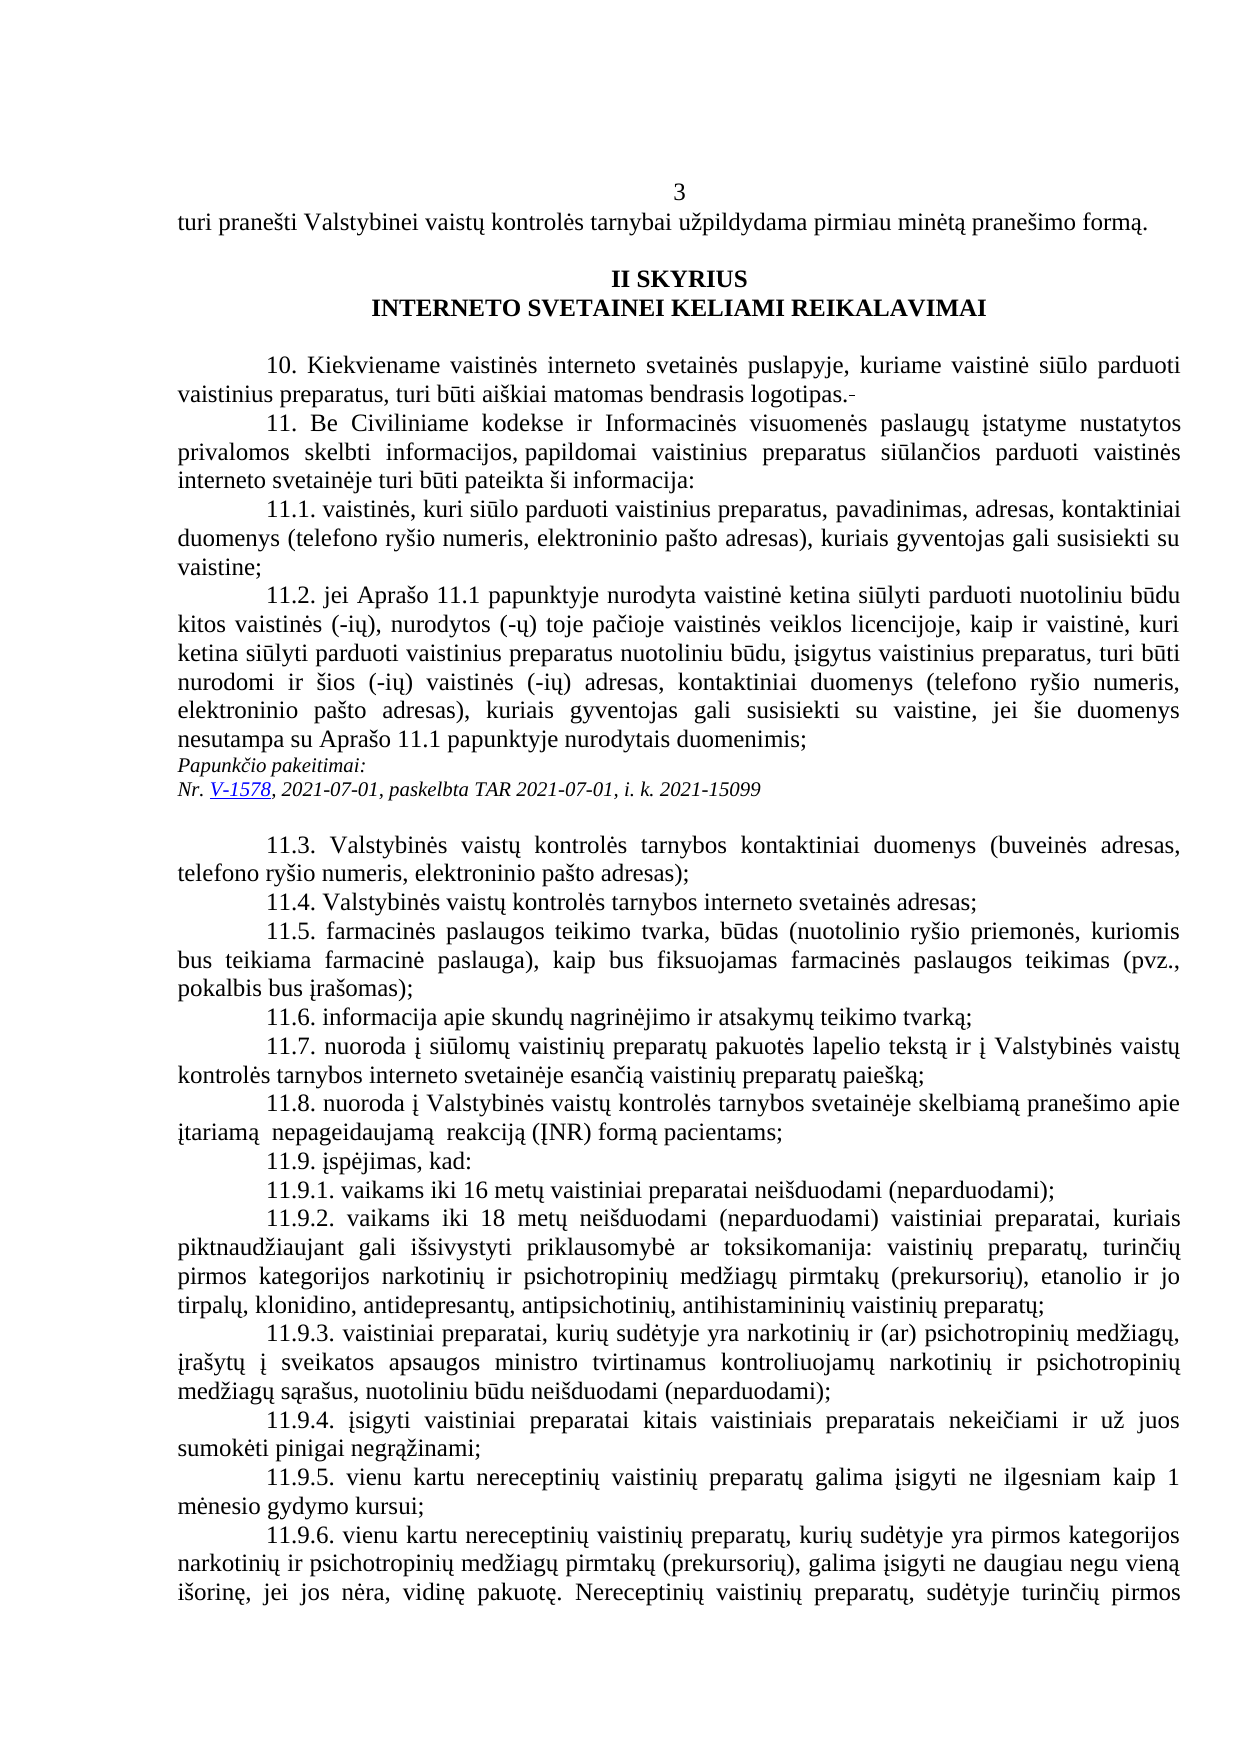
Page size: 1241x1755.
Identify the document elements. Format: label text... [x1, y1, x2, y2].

text 11.8. nuoroda į Valstybinės vaistų kontrolės tarnybos svetainėje skelbiamą pranešimo apie įtariamą nepageidaujamą reakciją (ĮNR) formą pacientams; [177, 1088, 1181, 1146]
text 11.5. farmacinės paslaugos teikimo tvarka, būdas (nuotolinio ryšio priemonės, kuriomis bus teikiama farmacinė paslauga), kaip bus fiksuojamas farmacinės paslaugos teikimas (pvz., pokalbis bus įrašomas); [177, 916, 1181, 1002]
text 11.9.2. vaikams iki 18 metų neišduodami (neparduodami) vaistiniai preparatai, kuriais piktnaudžiaujant gali išsivystyti priklausomybė ar toksikomanija: vaistinių preparatų, turinčių pirmos kategorijos narkotinių ir psichotropinių medžiagų pirmtakų (prekursorių), etanolio ir jo tirpalų, klonidino, antidepresantų, antipsichotinių, antihistamininių vaistinių preparatų; [177, 1203, 1181, 1318]
text turi pranešti Valstybinei vaistų kontrolės tarnybai užpildydama pirmiau minėtą pranešimo formą. [177, 207, 1181, 235]
text 11.9. įspėjimas, kad: [177, 1146, 1181, 1175]
text 11.7. nuoroda į siūlomų vaistinių preparatų pakuotės lapelio tekstą ir į Valstybinės vaistų kontrolės tarnybos interneto svetainėje esančią vaistinių preparatų paiešką; [177, 1031, 1181, 1088]
text 11. Be Civiliniame kodekse ir Informacinės visuomenės paslaugų įstatyme nustatytos privalomos skelbti informacijos, papildomai vaistinius preparatus siūlančios parduoti vaistinės interneto svetainėje turi būti pateikta ši informacija: [177, 408, 1181, 494]
text Papunkčio pakeitimai: [177, 753, 1181, 777]
text II SKYRIUS [177, 264, 1181, 293]
text 11.9.6. vienu kartu nereceptinių vaistinių preparatų, kurių sudėtyje yra pirmos kategorijos narkotinių ir psichotropinių medžiagų pirmtakų (prekursorių), galima įsigyti ne daugiau negu vieną išorinę, jei jos nėra, vidinę pakuotę. Nereceptinių vaistinių preparatų, sudėtyje turinčių pirmos [177, 1520, 1181, 1606]
text 11.9.3. vaistiniai preparatai, kurių sudėtyje yra narkotinių ir (ar) psichotropinių medžiagų, įrašytų į sveikatos apsaugos ministro tvirtinamus kontroliuojamų narkotinių ir psichotropinių medžiagų sąrašus, nuotoliniu būdu neišduodami (neparduodami); [177, 1318, 1181, 1405]
text 11.2. jei Aprašo 11.1 papunktyje nurodyta vaistinė ketina siūlyti parduoti nuotoliniu būdu kitos vaistinės (-ių), nurodytos (-ų) toje pačioje vaistinės veiklos licencijoje, kaip ir vaistinė, kuri ketina siūlyti parduoti vaistinius preparatus nuotoliniu būdu, įsigytus vaistinius preparatus, turi būti nurodomi ir šios (-ių) vaistinės (-ių) adresas, kontaktiniai duomenys (telefono ryšio numeris, elektroninio pašto adresas), kuriais gyventojas gali susisiekti su vaistine, jei šie duomenys nesutampa su Aprašo 11.1 papunktyje nurodytais duomenimis; [177, 580, 1181, 753]
text 11.9.4. įsigyti vaistiniai preparatai kitais vaistiniais preparatais nekeičiami ir už juos sumokėti pinigai negrąžinami; [177, 1405, 1181, 1462]
text 11.9.1. vaikams iki 16 metų vaistiniai preparatai neišduodami (neparduodami); [177, 1175, 1181, 1203]
text 11.1. vaistinės, kuri siūlo parduoti vaistinius preparatus, pavadinimas, adresas, kontaktiniai duomenys (telefono ryšio numeris, elektroninio pašto adresas), kuriais gyventojas gali susisiekti su vaistine; [177, 494, 1181, 580]
text 11.4. Valstybinės vaistų kontrolės tarnybos interneto svetainės adresas; [177, 887, 1181, 916]
text INTERNETO SVETAINEI KELIAMI REIKALAVIMAI [177, 293, 1181, 322]
text 11.6. informacija apie skundų nagrinėjimo ir atsakymų teikimo tvarką; [177, 1002, 1181, 1031]
text 10. Kiekviename vaistinės interneto svetainės puslapyje, kuriame vaistinė siūlo parduoti vaistinius preparatus, turi būti aiškiai matomas bendrasis logotipas. [177, 350, 1181, 408]
text Nr. V-1578, 2021-07-01, paskelbta TAR 2021-07-01, i. k. 2021-15099 [177, 777, 1181, 801]
text 11.9.5. vienu kartu nereceptinių vaistinių preparatų galima įsigyti ne ilgesniam kaip 1 mėnesio gydymo kursui; [177, 1462, 1181, 1520]
text 11.3. Valstybinės vaistų kontrolės tarnybos kontaktiniai duomenys (buveinės adresas, telefono ryšio numeris, elektroninio pašto adresas); [177, 830, 1181, 887]
